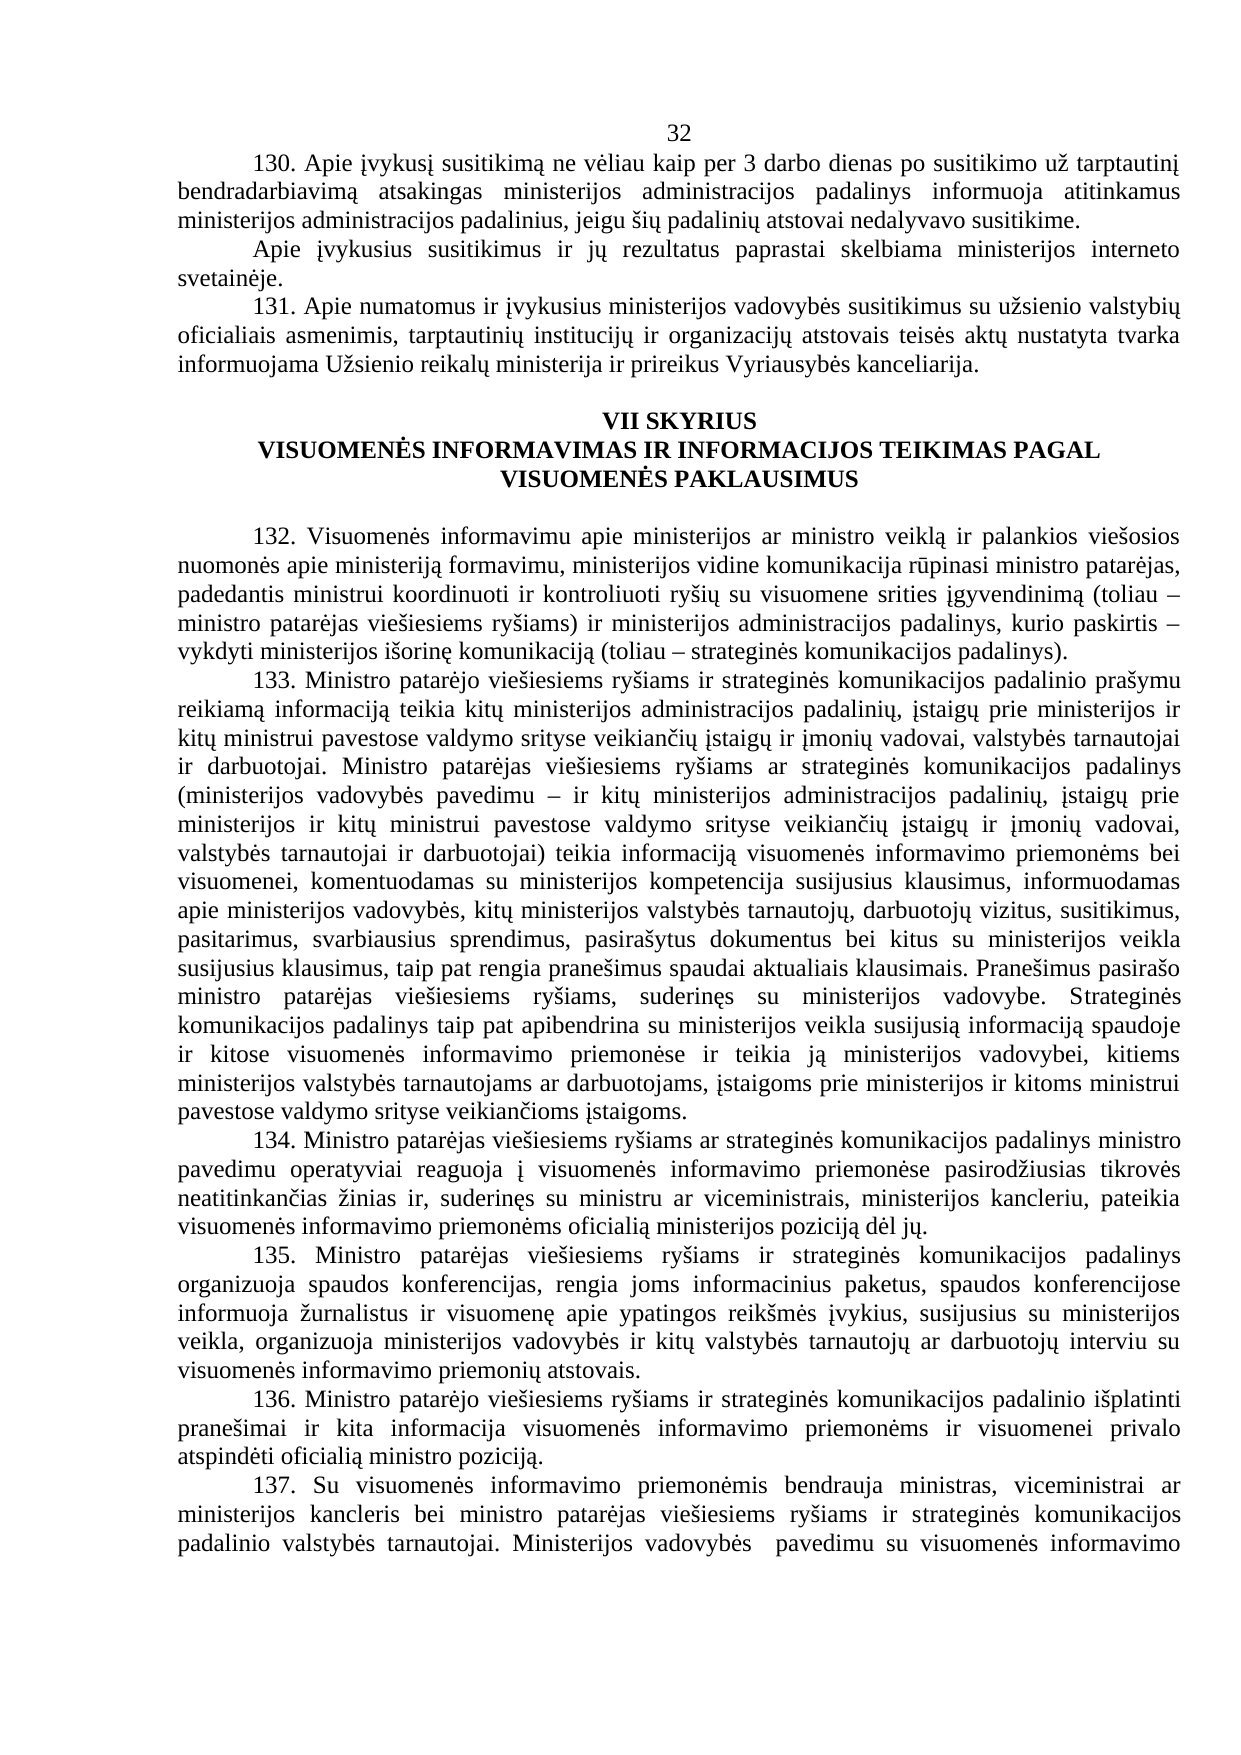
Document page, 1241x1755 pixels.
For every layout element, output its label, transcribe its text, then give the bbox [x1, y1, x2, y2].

text VII SKYRIUS [177, 406, 1181, 435]
text 134. Ministro patarėjas viešiesiems ryšiams ar strateginės komunikacijos padalinys ministro pavedimu operatyviai reaguoja į visuomenės informavimo priemonėse pasirodžiusias tikrovės neatitinkančias žinias ir, suderinęs su ministru ar viceministrais, ministerijos kancleriu, pateikia visuomenės informavimo priemonėms oficialią ministerijos poziciją dėl jų. [177, 1125, 1181, 1240]
text 133. Ministro patarėjo viešiesiems ryšiams ir strateginės komunikacijos padalinio prašymu reikiamą informaciją teikia kitų ministerijos administracijos padalinių, įstaigų prie ministerijos ir kitų ministrui pavestose valdymo srityse veikiančių įstaigų ir įmonių vadovai, valstybės tarnautojai ir darbuotojai. Ministro patarėjas viešiesiems ryšiams ar strateginės komunikacijos padalinys (ministerijos vadovybės pavedimu – ir kitų ministerijos administracijos padalinių, įstaigų prie ministerijos ir kitų ministrui pavestose valdymo srityse veikiančių įstaigų ir įmonių vadovai, valstybės tarnautojai ir darbuotojai) teikia informaciją visuomenės informavimo priemonėms bei visuomenei, komentuodamas su ministerijos kompetencija susijusius klausimus, informuodamas apie ministerijos vadovybės, kitų ministerijos valstybės tarnautojų, darbuotojų vizitus, susitikimus, pasitarimus, svarbiausius sprendimus, pasirašytus dokumentus bei kitus su ministerijos veikla susijusius klausimus, taip pat rengia pranešimus spaudai aktualiais klausimais. Pranešimus pasirašo ministro patarėjas viešiesiems ryšiams, suderinęs su ministerijos vadovybe. Strateginės komunikacijos padalinys taip pat apibendrina su ministerijos veikla susijusią informaciją spaudoje ir kitose visuomenės informavimo priemonėse ir teikia ją ministerijos vadovybei, kitiems ministerijos valstybės tarnautojams ar darbuotojams, įstaigoms prie ministerijos ir kitoms ministrui pavestose valdymo srityse veikiančioms įstaigoms. [177, 665, 1181, 1125]
text 136. Ministro patarėjo viešiesiems ryšiams ir strateginės komunikacijos padalinio išplatinti pranešimai ir kita informacija visuomenės informavimo priemonėms ir visuomenei privalo atspindėti oficialią ministro poziciją. [177, 1384, 1181, 1470]
text 130. Apie įvykusį susitikimą ne vėliau kaip per 3 darbo dienas po susitikimo už tarptautinį bendradarbiavimą atsakingas ministerijos administracijos padalinys informuoja atitinkamus ministerijos administracijos padalinius, jeigu šių padalinių atstovai nedalyvavo susitikime. [177, 148, 1181, 234]
text 131. Apie numatomus ir įvykusius ministerijos vadovybės susitikimus su užsienio valstybių oficialiais asmenimis, tarptautinių institucijų ir organizacijų atstovais teisės aktų nustatyta tvarka informuojama Užsienio reikalų ministerija ir prireikus Vyriausybės kanceliarija. [177, 291, 1181, 378]
text 135. Ministro patarėjas viešiesiems ryšiams ir strateginės komunikacijos padalinys organizuoja spaudos konferencijas, rengia joms informacinius paketus, spaudos konferencijose informuoja žurnalistus ir visuomenę apie ypatingos reikšmės įvykius, susijusius su ministerijos veikla, organizuoja ministerijos vadovybės ir kitų valstybės tarnautojų ar darbuotojų interviu su visuomenės informavimo priemonių atstovais. [177, 1240, 1181, 1384]
text Apie įvykusius susitikimus ir jų rezultatus paprastai skelbiama ministerijos interneto svetainėje. [177, 234, 1181, 291]
text VISUOMENĖS INFORMAVIMAS IR INFORMACIJOS TEIKIMAS PAGAL VISUOMENĖS PAKLAUSIMUS [177, 435, 1181, 493]
text 137. Su visuomenės informavimo priemonėmis bendrauja ministras, viceministrai ar ministerijos kancleris bei ministro patarėjas viešiesiems ryšiams ir strateginės komunikacijos padalinio valstybės tarnautojai. Ministerijos vadovybės pavedimu su visuomenės informavimo [177, 1470, 1181, 1556]
text 132. Visuomenės informavimu apie ministerijos ar ministro veiklą ir palankios viešosios nuomonės apie ministeriją formavimu, ministerijos vidine komunikacija rūpinasi ministro patarėjas, padedantis ministrui koordinuoti ir kontroliuoti ryšių su visuomene srities įgyvendinimą (toliau – ministro patarėjas viešiesiems ryšiams) ir ministerijos administracijos padalinys, kurio paskirtis – vykdyti ministerijos išorinę komunikaciją (toliau ‒ strateginės komunikacijos padalinys). [177, 521, 1181, 665]
